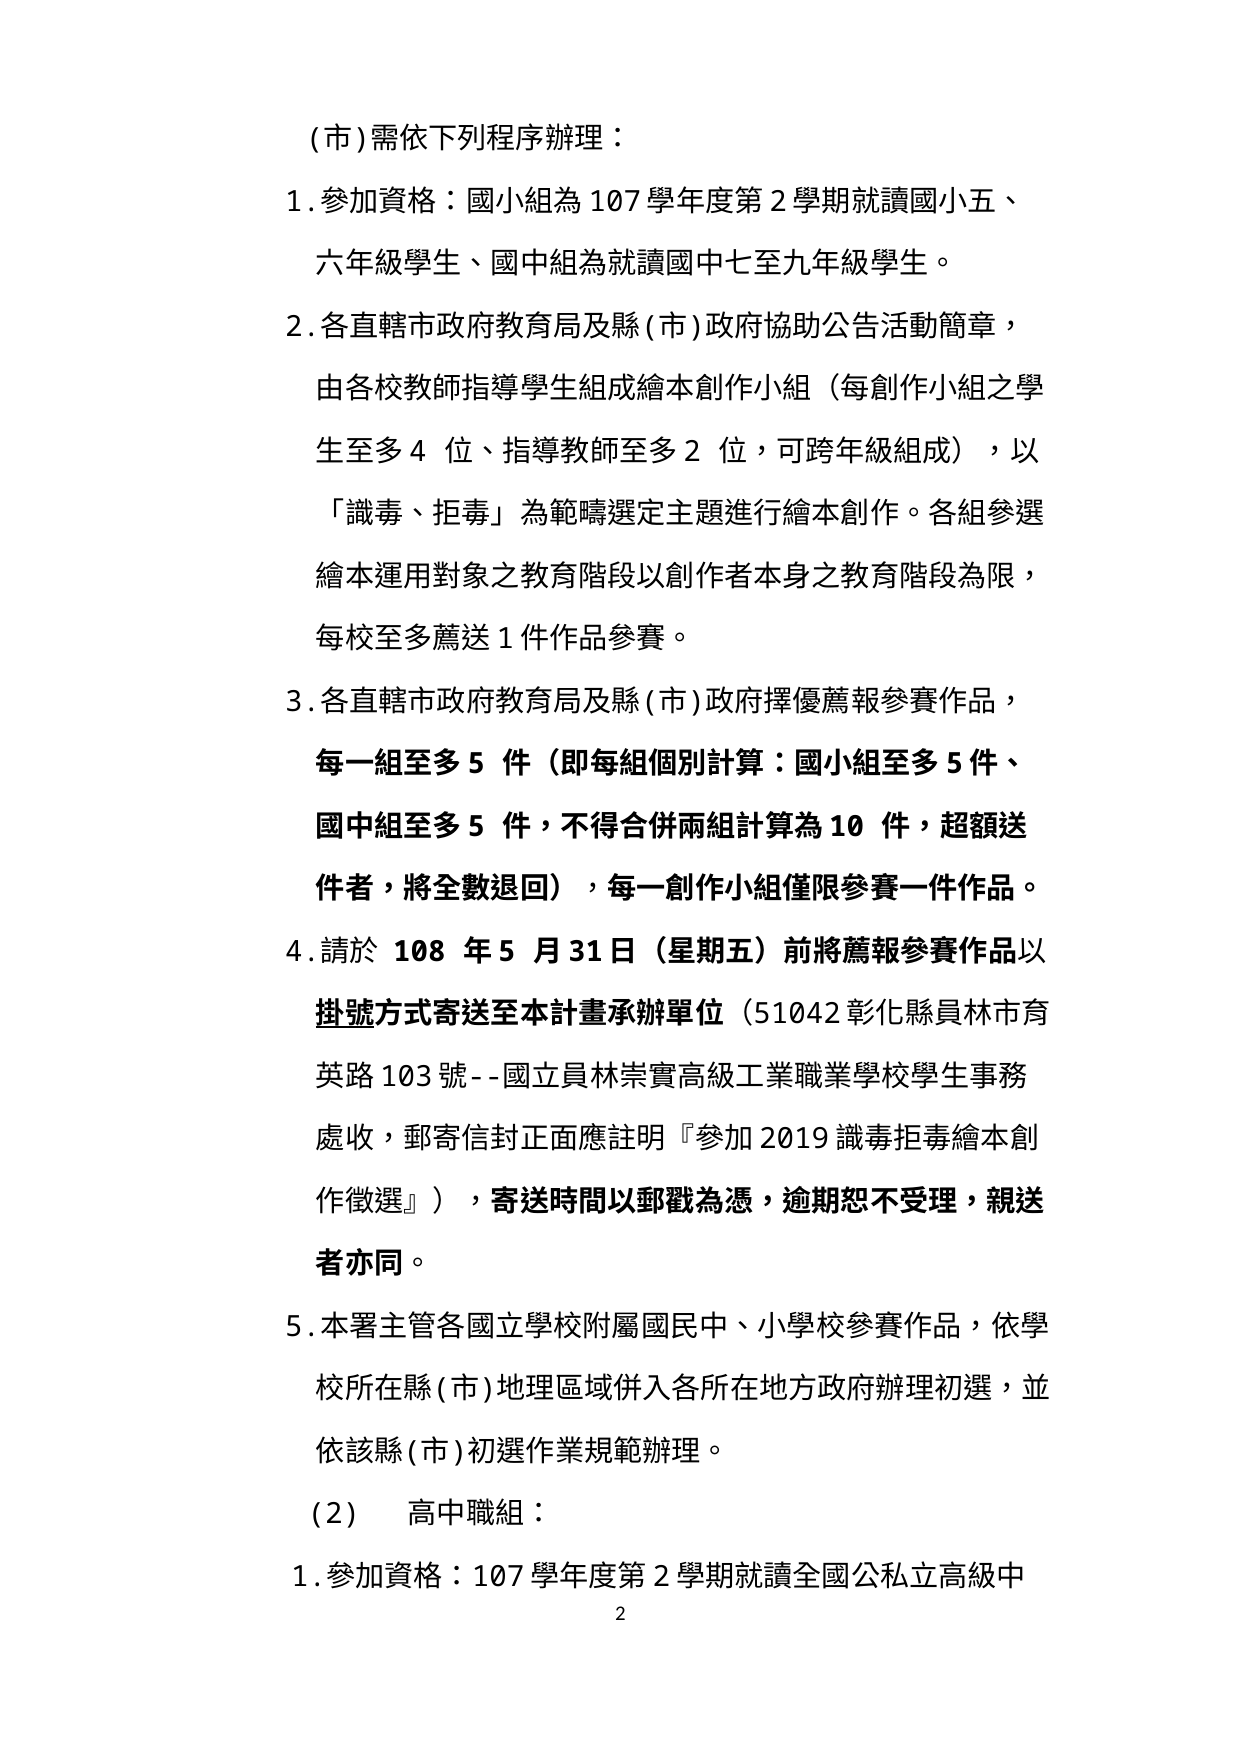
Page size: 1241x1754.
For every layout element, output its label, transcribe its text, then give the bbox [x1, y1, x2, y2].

text 2.各直轄市政府教育局及縣(市)政府協助公告活動簡章，由各校教師指導學生組成繪本創作小組（每創作小組之學生至多4 位、指導教師至多2 位，可跨年級組成），以「識毒、拒毒」為範疇選定主題進行繪本創作。各組參選繪本運用對象之教育階段以創作者本身之教育階段為限，每校至多薦送1件作品參賽。 [285, 282, 1053, 657]
text 3.各直轄市政府教育局及縣(市)政府擇優薦報參賽作品，每一組至多5 件（即每組個別計算：國小組至多5件、國中組至多5 件，不得合併兩組計算為10 件，超額送件者，將全數退回），每一創作小組僅限參賽一件作品。 [285, 657, 1053, 907]
list 高中職組： [307, 1469, 1053, 1532]
text 4.請於 108 年5 月31日（星期五）前將薦報參賽作品以掛號方式寄送至本計畫承辦單位（51042彰化縣員林市育英路103號--國立員林崇實高級工業職業學校學生事務處收，郵寄信封正面應註明『參加2019識毒拒毒繪本創作徵選』），寄送時間以郵戳為憑，逾期恕不受理，親送者亦同。 [285, 907, 1053, 1282]
text 5.本署主管各國立學校附屬國民中、小學校參賽作品，依學校所在縣(市)地理區域併入各所在地方政府辦理初選，並依該縣(市)初選作業規範辦理。 [285, 1282, 1053, 1469]
list (市)需依下列程序辦理： [219, 94, 1053, 157]
text 1.參加資格：國小組為107學年度第2學期就讀國小五、六年級學生、國中組為就讀國中七至九年級學生。 [285, 157, 1053, 282]
text 1.參加資格：107學年度第2學期就讀全國公私立高級中 [291, 1532, 1053, 1594]
